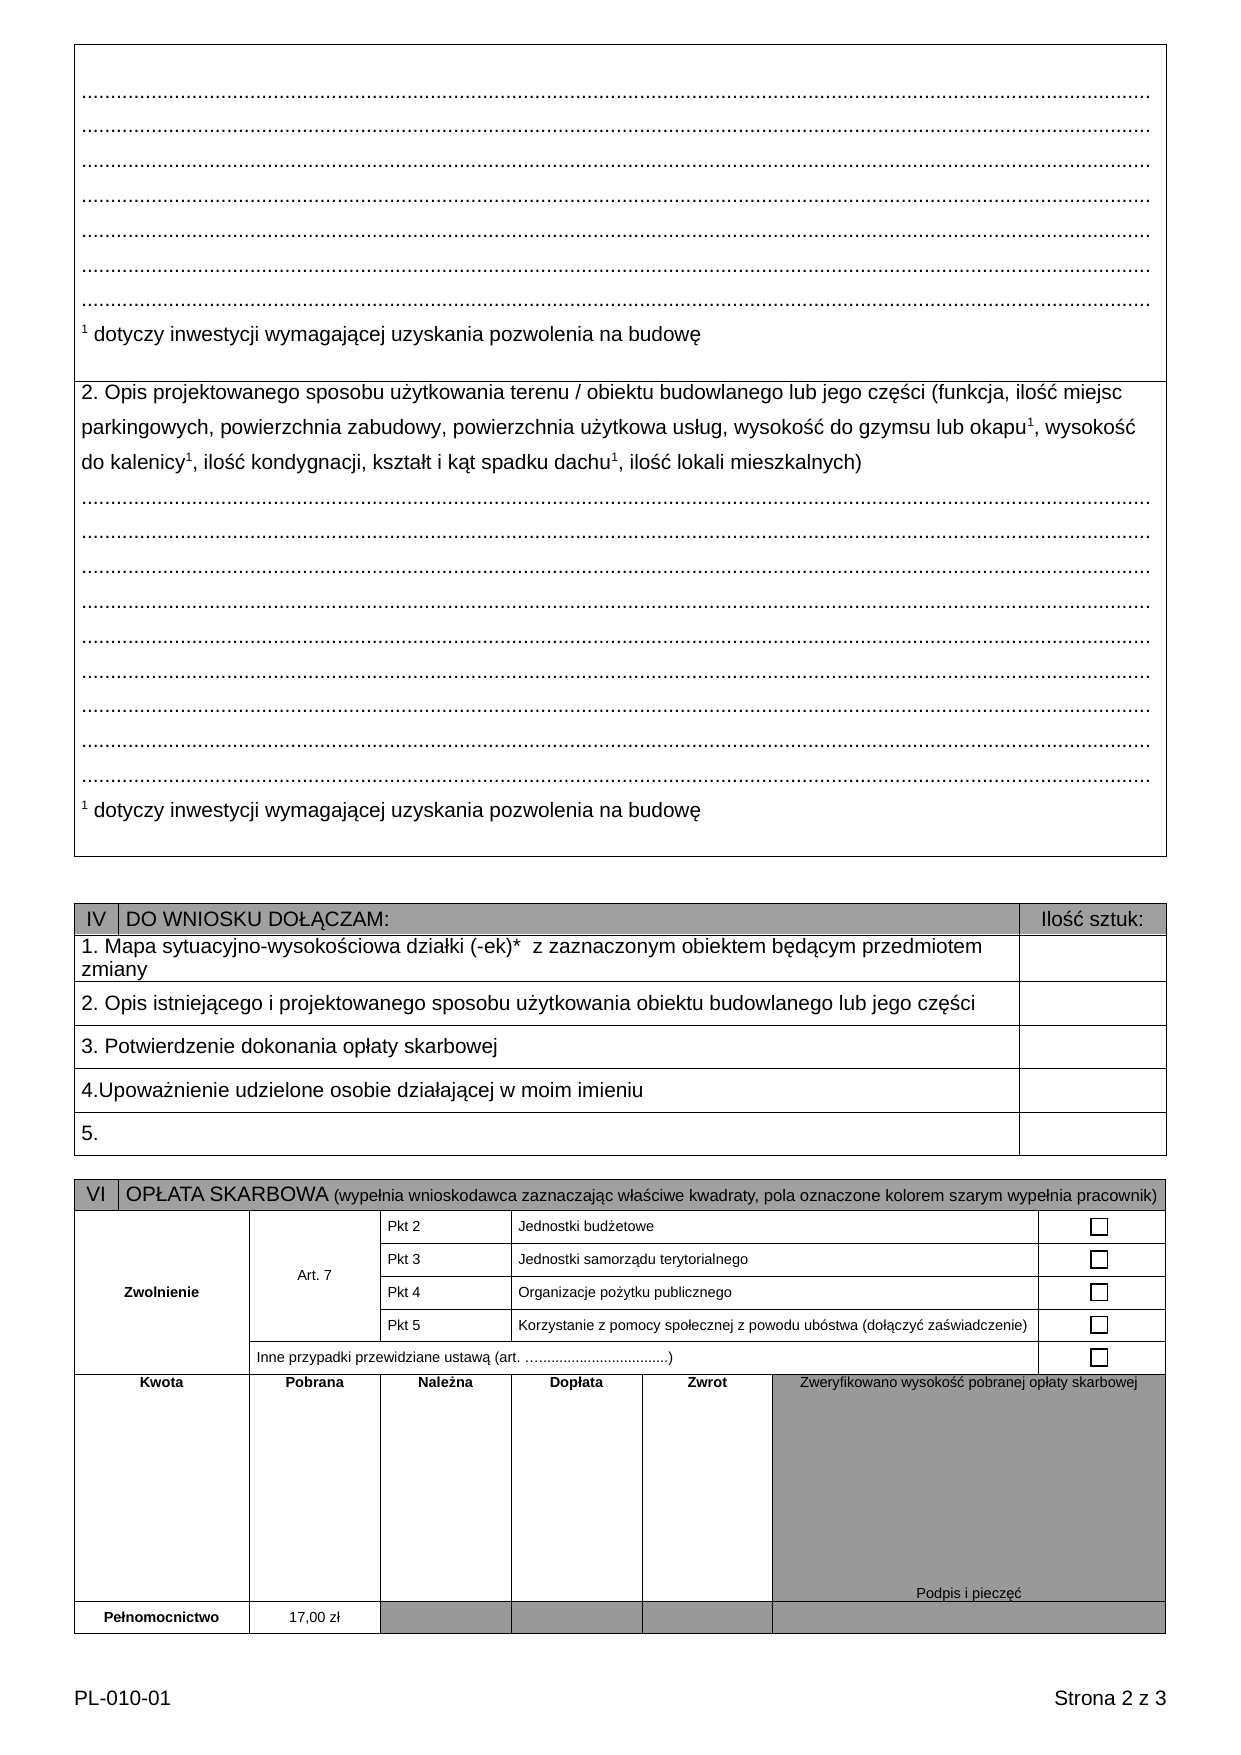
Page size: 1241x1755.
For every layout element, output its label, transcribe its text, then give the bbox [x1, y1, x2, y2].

table_cell [512, 1602, 642, 1633]
table_cell [1039, 1244, 1165, 1276]
table_cell Pkt 4 [381, 1277, 511, 1308]
table_cell Pobrana [250, 1375, 380, 1601]
table_cell [1039, 1211, 1165, 1243]
table_cell 2. Opis istniejącego i projektowanego sposobu użytkowania obiektu budowlanego lub jego części [75, 982, 1019, 1025]
table_cell [1039, 1310, 1165, 1341]
table_cell Pełnomocnictwo [75, 1602, 249, 1633]
table_cell [1020, 936, 1166, 981]
table_cell Zwrot [643, 1375, 772, 1601]
table_cell Pkt 5 [381, 1310, 511, 1341]
table_cell Organizacje pożytku publicznego [512, 1277, 1038, 1308]
table_cell [1020, 1026, 1166, 1068]
table_cell 1 dotyczy inwestycji wymagającej uzyskania pozwolenia na budowę [75, 45, 1166, 381]
table_cell 3. Potwierdzenie dokonania opłaty skarbowej [75, 1026, 1019, 1068]
table_cell 17,00 zł [250, 1602, 380, 1633]
table_cell Dopłata [512, 1375, 642, 1601]
table_cell [381, 1602, 511, 1633]
table_cell [1020, 1113, 1166, 1155]
table_cell Inne przypadki przewidziane ustawą (art. …................................) [250, 1342, 1038, 1374]
table_cell [1039, 1342, 1165, 1374]
table_cell Korzystanie z pomocy społecznej z powodu ubóstwa (dołączyć zaświadczenie) [512, 1310, 1038, 1341]
table_cell [773, 1602, 1165, 1633]
table_cell Jednostki samorządu terytorialnego [512, 1244, 1038, 1276]
table_cell [1020, 982, 1166, 1025]
table_cell [643, 1602, 772, 1633]
table_cell Pkt 3 [381, 1244, 511, 1276]
table_header Ilość sztuk: [1020, 904, 1166, 934]
table_cell Pkt 2 [381, 1211, 511, 1243]
table_cell Kwota [75, 1375, 249, 1601]
table_header IV [75, 904, 118, 934]
table_header VI [75, 1180, 118, 1210]
table_cell [1039, 1277, 1165, 1308]
table_header DO WNIOSKU DOŁĄCZAM: [119, 904, 1019, 934]
table_cell [1020, 1069, 1166, 1112]
table_cell Zwolnienie [75, 1211, 249, 1374]
table_header OPŁATA SKARBOWA (wypełnia wnioskodawca zaznaczając właściwe kwadraty, pola oznaczone kolorem szarym wypełnia pracownik) [119, 1180, 1165, 1210]
table_cell 1. Mapa sytuacyjno-wysokościowa działki (-ek)* z zaznaczonym obiektem będącym przedmiotem zmiany [75, 936, 1019, 981]
table_cell 5. [75, 1113, 1019, 1155]
table_cell Zweryfikowano wysokość pobranej opłaty skarbowej Podpis i pieczęć [773, 1375, 1165, 1601]
table_cell Jednostki budżetowe [512, 1211, 1038, 1243]
table_cell Art. 7 [250, 1211, 380, 1341]
table_cell 2. Opis projektowanego sposobu użytkowania terenu / obiektu budowlanego lub jego części (funkcja, ilość miejsc parkingowych, powierzchnia zabudowy, powierzchnia użytkowa usług, wysokość do gzymsu lub okapu1, wysokość do kalenicy1, ilość kondygnacji, kształt i kąt spadku dachu1, ilość lokali mieszkalnych) 1 dotyczy inwestycji wymagającej uzyskania pozwolenia na budowę [75, 382, 1166, 856]
table_cell Należna [381, 1375, 511, 1601]
table_cell 4.Upoważnienie udzielone osobie działającej w moim imieniu [75, 1069, 1019, 1112]
